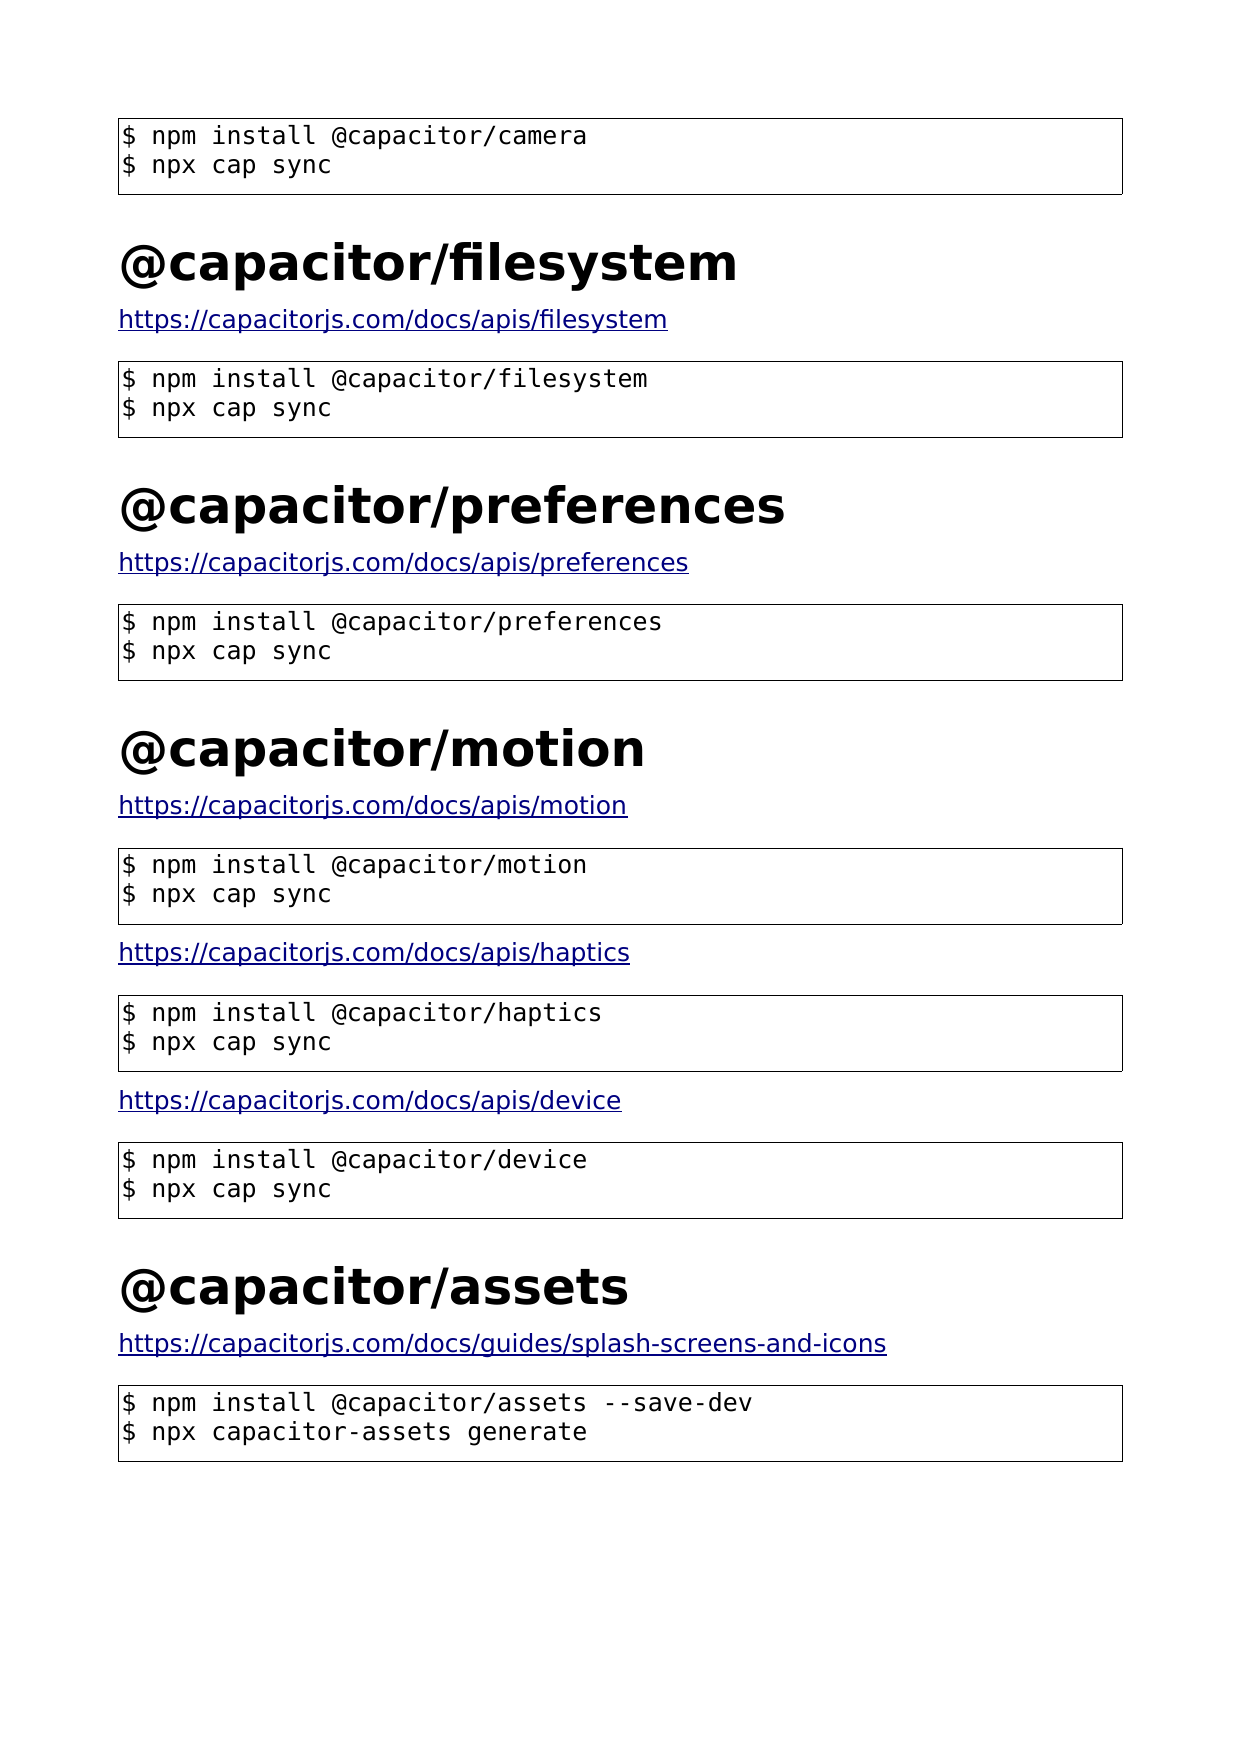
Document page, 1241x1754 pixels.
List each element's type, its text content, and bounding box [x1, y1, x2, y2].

table_header $ npm install @capacitor/assets --save-dev $ npx capacitor-assets generate [119, 1386, 1122, 1461]
table_header $ npm install @capacitor/camera $ npx cap sync [119, 119, 1122, 194]
text https://capacitorjs.com/docs/apis/device [118, 1086, 1122, 1115]
table_header $ npm install @capacitor/motion $ npx cap sync [119, 849, 1122, 923]
subtitle @capacitor/assets [118, 1258, 1122, 1316]
text https://capacitorjs.com/docs/guides/splash-screens-and-icons [118, 1329, 1122, 1358]
table_header $ npm install @capacitor/filesystem $ npx cap sync [119, 362, 1122, 437]
text https://capacitorjs.com/docs/apis/motion [118, 791, 1122, 820]
text https://capacitorjs.com/docs/apis/filesystem [118, 305, 1122, 334]
table_header $ npm install @capacitor/haptics $ npx cap sync [119, 996, 1122, 1071]
text https://capacitorjs.com/docs/apis/preferences [118, 548, 1122, 577]
table_header $ npm install @capacitor/device $ npx cap sync [119, 1143, 1122, 1218]
subtitle @capacitor/motion [118, 720, 1122, 778]
subtitle @capacitor/preferences [118, 477, 1122, 535]
subtitle @capacitor/filesystem [118, 234, 1122, 292]
text https://capacitorjs.com/docs/apis/haptics [118, 938, 1122, 968]
table_header $ npm install @capacitor/preferences $ npx cap sync [119, 605, 1122, 680]
